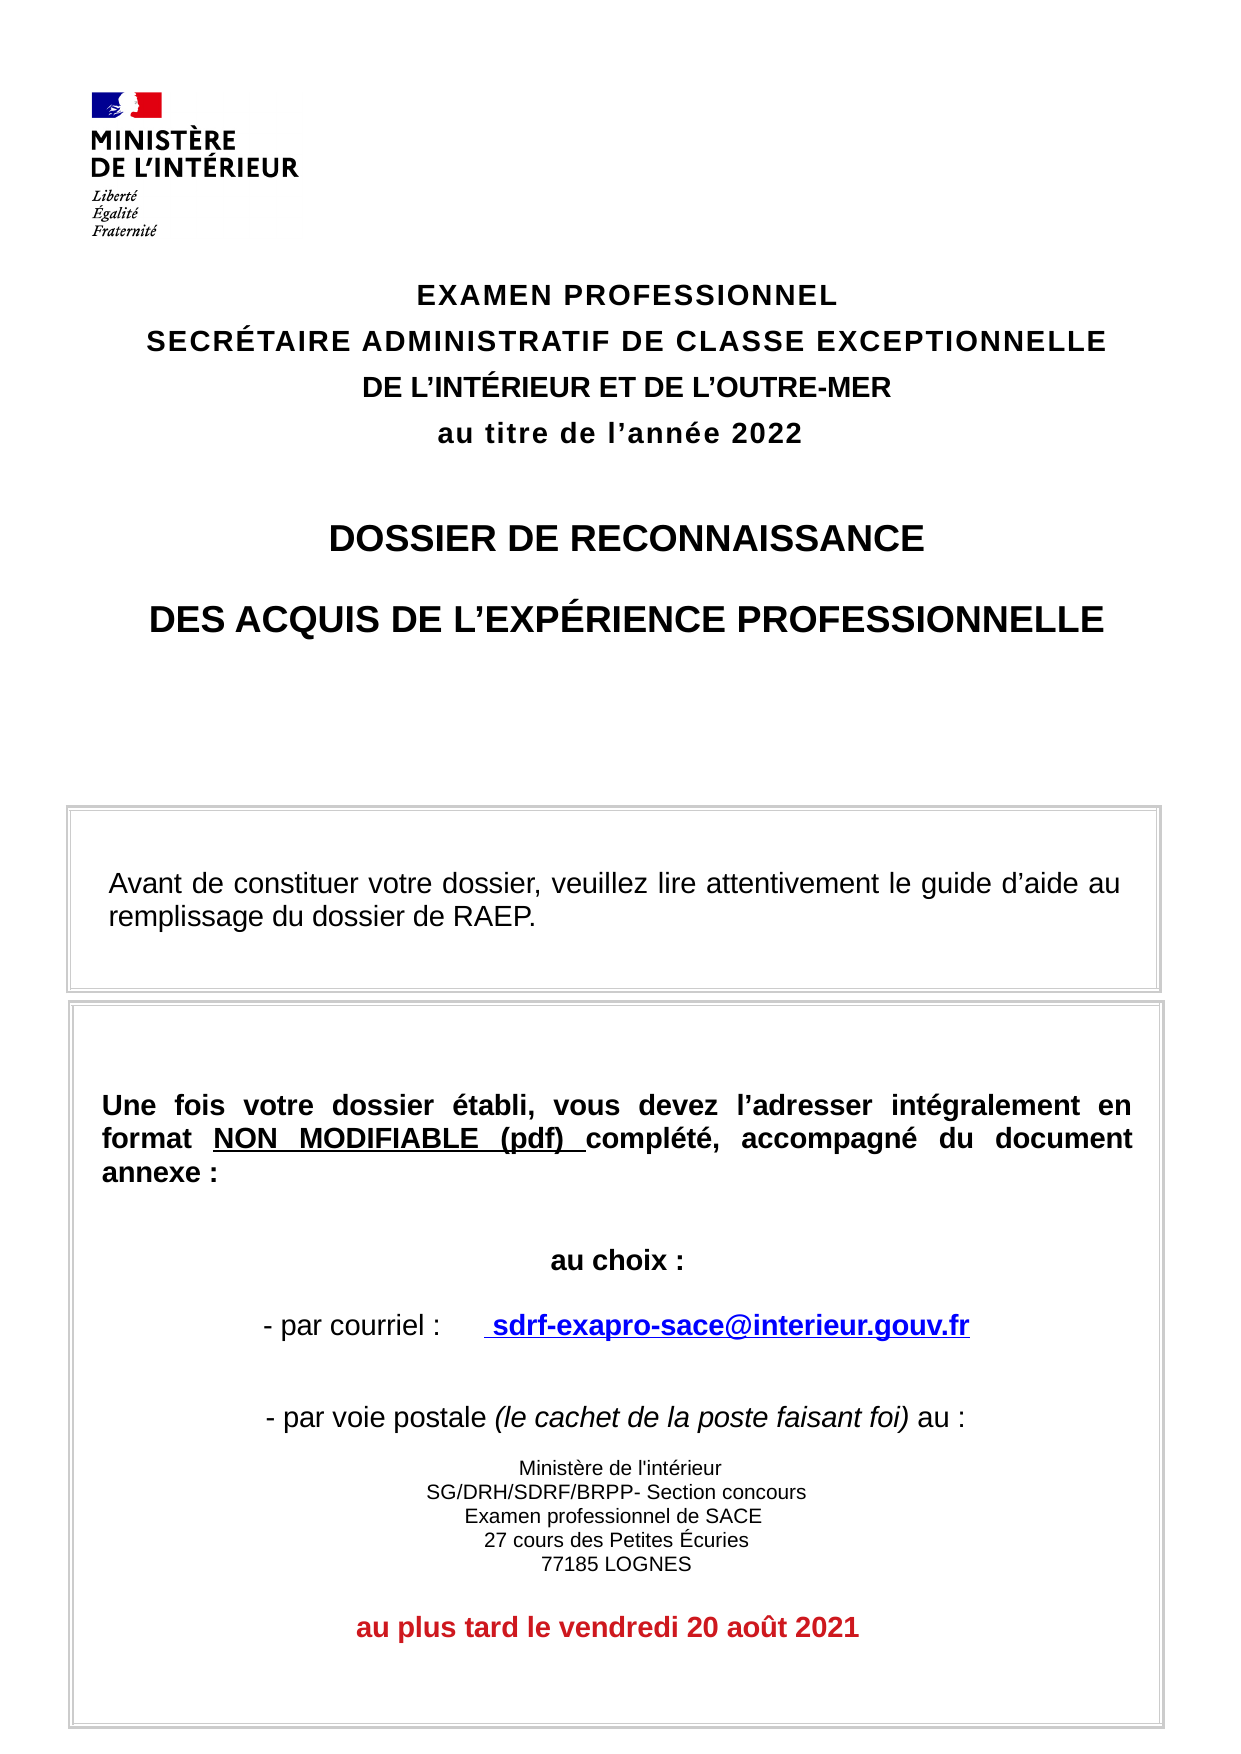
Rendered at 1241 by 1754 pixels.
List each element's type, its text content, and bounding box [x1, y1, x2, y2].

table_header EXAMEN PROFESSIONNEL secrétaire administratif de classe exceptionnelle DE l’intérieur et de l’outre-mer au titre de l’année 2022 DOSSIER DE RECONNAISSANCE DES ACQUIS DE L’EXPÉRIENCE PROFESSIONNELLE [74, 1006, 1159, 1723]
picture [91, 92, 303, 239]
table_header EXAMEN PROFESSIONNEL secrétaire administratif de classe exceptionnelle DE l’intérieur et de l’outre-mer au titre de l’année 2022 DOSSIER DE RECONNAISSANCE DES ACQUIS DE L’EXPÉRIENCE PROFESSIONNELLE [68, 105, 1171, 1587]
table_header EXAMEN PROFESSIONNEL secrétaire administratif de classe exceptionnelle DE l’intérieur et de l’outre-mer au titre de l’année 2022 DOSSIER DE RECONNAISSANCE DES ACQUIS DE L’EXPÉRIENCE PROFESSIONNELLE [71, 811, 1156, 988]
